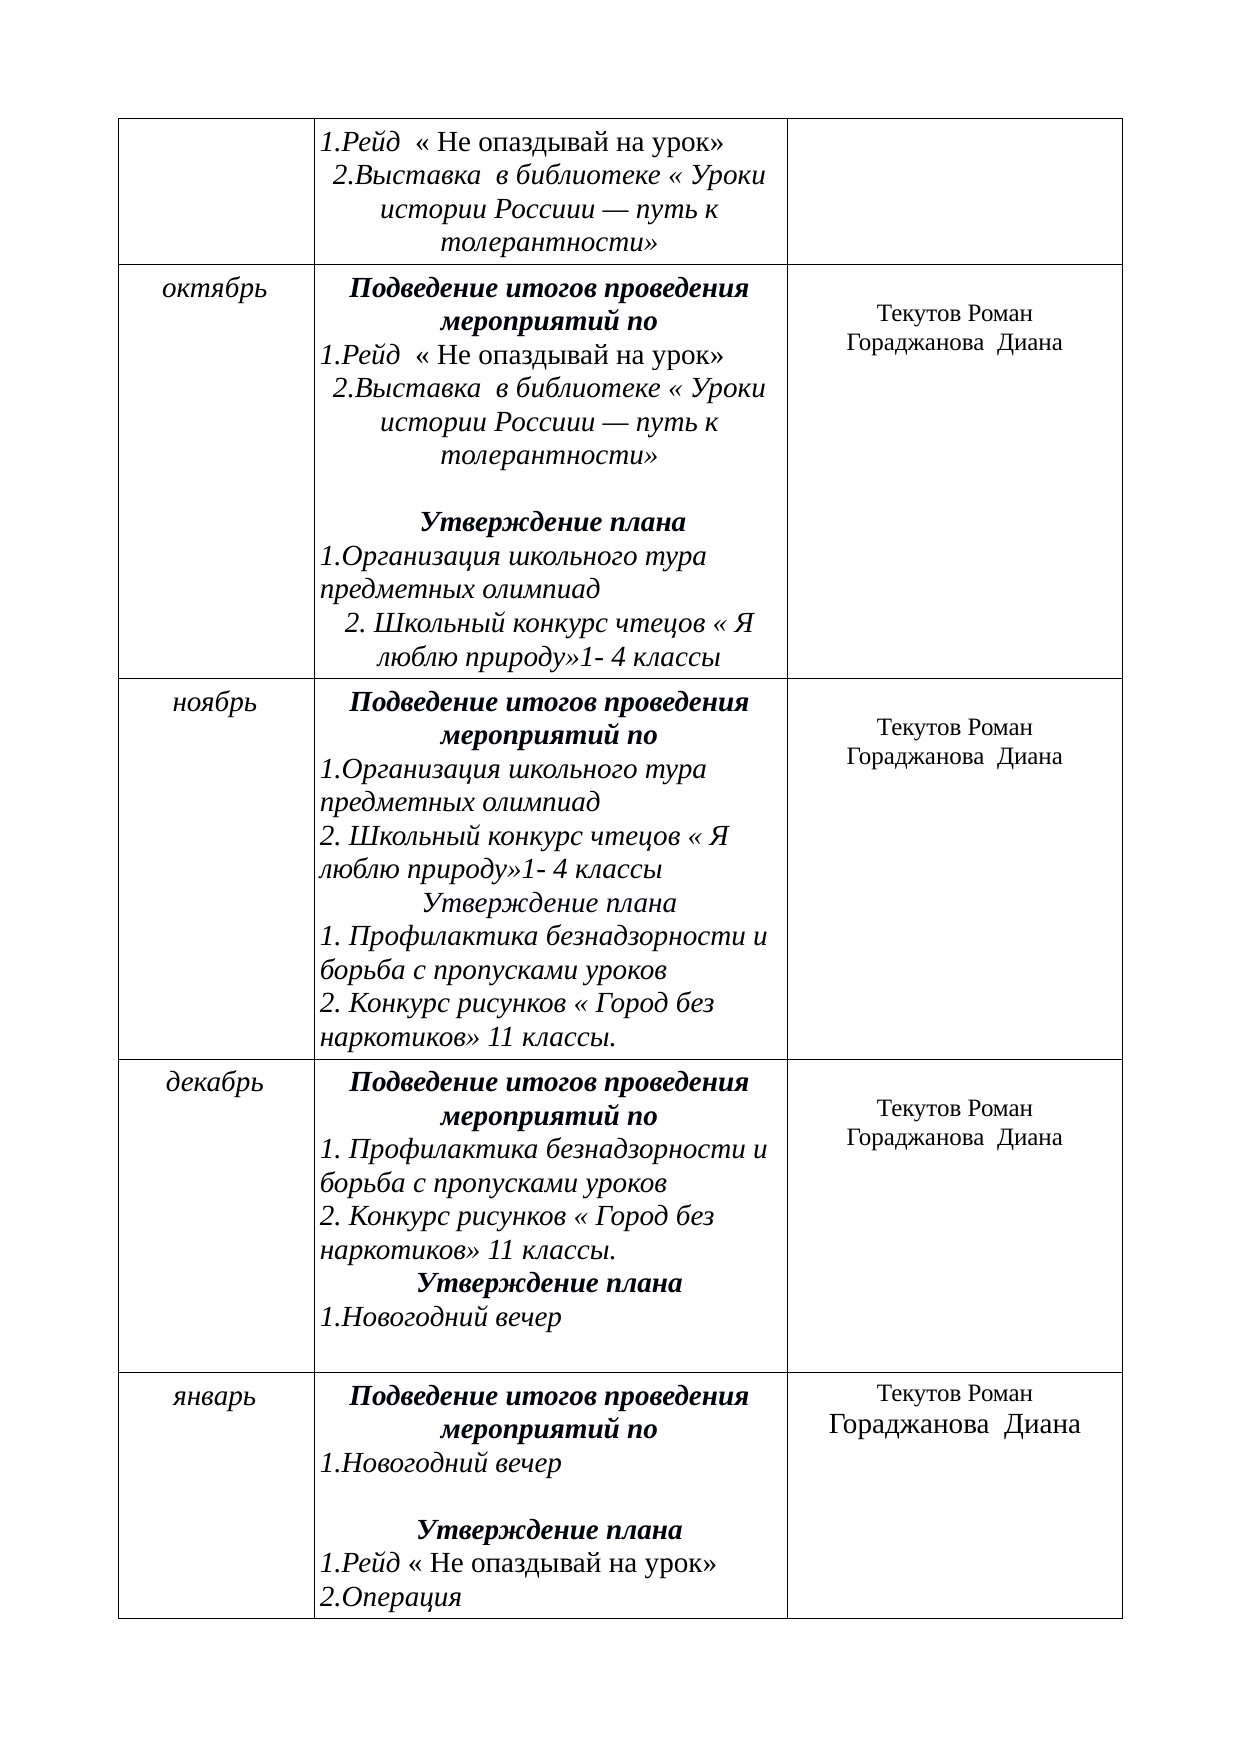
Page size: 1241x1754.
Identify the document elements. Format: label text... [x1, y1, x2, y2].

table_cell Текутов Роман Гораджанова Диана [788, 265, 1122, 678]
table_cell Подведение итогов проведения мероприятий по 1. Профилактика безнадзорности и борьба с пропусками уроков 2. Конкурс рисунков « Город без наркотиков» 11 классы. Утверждение плана 1.Новогодний вечер [315, 1060, 787, 1372]
table_cell декабрь [119, 1060, 314, 1372]
table_cell ноябрь [119, 679, 314, 1058]
table_cell Подведение итогов проведения мероприятий по 1.Рейд « Не опаздывай на урок» 2.Выставка в библиотеке « Уроки истории Россиии — путь к толерантности» Утверждение плана 1.Организация школьного тура предметных олимпиад 2. Школьный конкурс чтецов « Я люблю природу»1- 4 классы [315, 265, 787, 678]
table_cell Текутов Роман Гораджанова Диана [788, 1060, 1122, 1372]
table_cell январь [119, 1373, 314, 1618]
table_cell Подведение итогов проведения мероприятий по 1.Организация школьного тура предметных олимпиад 2. Школьный конкурс чтецов « Я люблю природу»1- 4 классы Утверждение плана 1. Профилактика безнадзорности и борьба с пропусками уроков 2. Конкурс рисунков « Город без наркотиков» 11 классы. [315, 679, 787, 1058]
table_cell Текутов Роман Гораджанова Диана [788, 1373, 1122, 1618]
table_cell Текутов Роман Гораджанова Диана [788, 679, 1122, 1058]
table_cell [119, 119, 314, 264]
table_cell октябрь [119, 265, 314, 678]
table_cell Подведение итогов проведения мероприятий по 1.Новогодний вечер Утверждение плана 1.Рейд « Не опаздывай на урок» 2.Операция [315, 1373, 787, 1618]
table_cell [788, 119, 1122, 264]
table_cell 1.Рейд « Не опаздывай на урок» 2.Выставка в библиотеке « Уроки истории Россиии — путь к толерантности» [315, 119, 787, 264]
